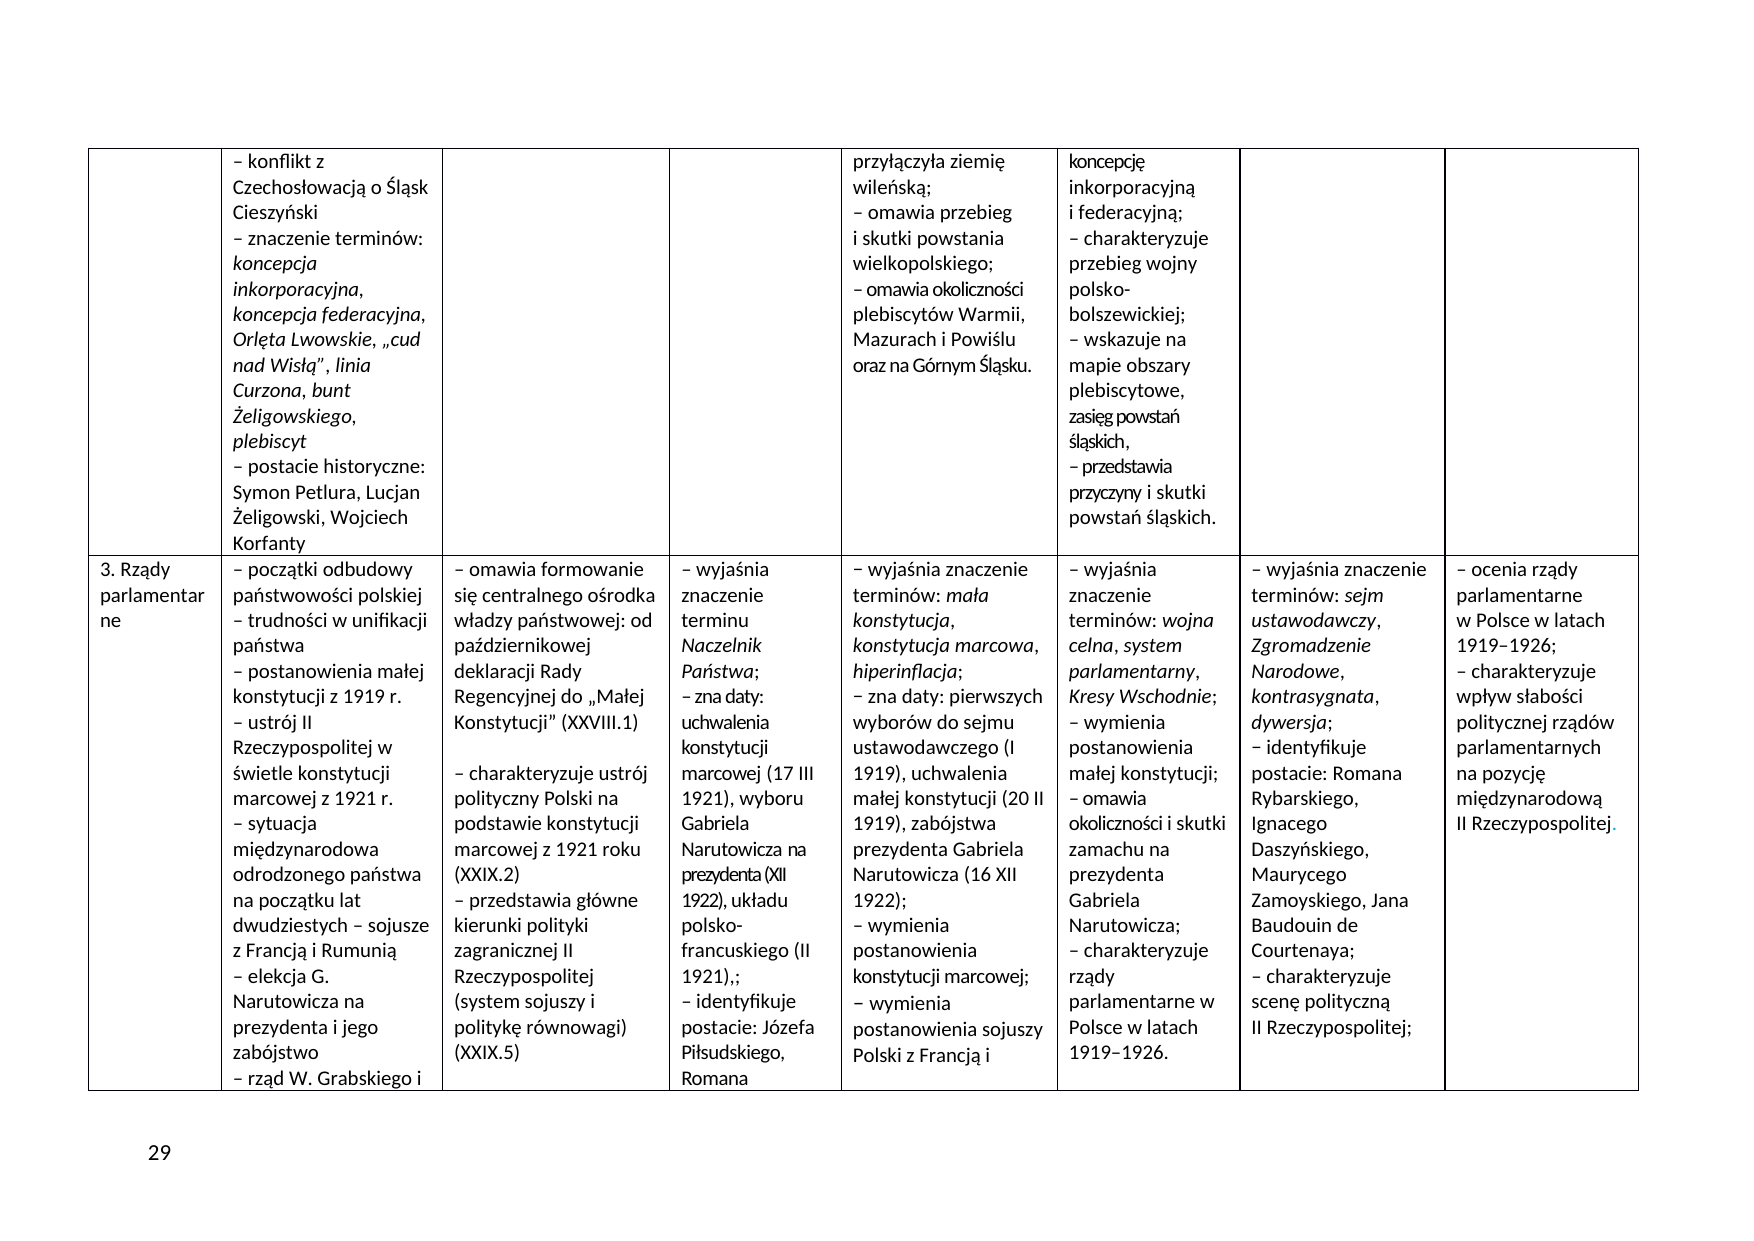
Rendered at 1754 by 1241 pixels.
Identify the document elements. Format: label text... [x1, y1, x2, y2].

table_cell przyłączyła ziemię wileńską; – omawia przebieg i skutki powstania wielkopolskiego; – omawia okoliczności plebiscytów Warmii, Mazurach i Powiślu oraz na Górnym Śląsku. [842, 149, 1057, 555]
table_cell [1446, 149, 1638, 555]
table_cell [670, 149, 841, 555]
table_cell – omawia formowanie się centralnego ośrodka władzy państwowej: od październikowej deklaracji Rady Regencyjnej do „Małej Konstytucji” (XXVIII.1) – charakteryzuje ustrój polityczny Polski na podstawie konstytucji marcowej z 1921 roku (XXIX.2) – przedstawia główne kierunki polityki zagranicznej II Rzeczypospolitej (system sojuszy i politykę równowagi) (XXIX.5) [443, 556, 669, 1090]
table_cell [443, 149, 669, 555]
table_cell 3. Rządy parlamentarne [89, 556, 221, 1090]
table_cell [1241, 149, 1444, 555]
table_cell – początki odbudowy państwowości polskiej – trudności w unifikacji państwa – postanowienia małej konstytucji z 1919 r. – ustrój II Rzeczypospolitej w świetle konstytucji marcowej z 1921 r. – sytuacja międzynarodowa odrodzonego państwa na początku lat dwudziestych – sojusze z Francją i Rumunią – elekcja G. Narutowicza na prezydenta i jego zabójstwo – rząd W. Grabskiego i [222, 556, 442, 1090]
table_cell – wyjaśnia znaczenie terminu Naczelnik Państwa; – zna daty: uchwalenia konstytucji marcowej (17 III 1921), wyboru Gabriela Narutowicza na prezydenta (XII 1922), układu polsko-francuskiego (II 1921),; – identyfikuje postacie: Józefa Piłsudskiego, Romana [670, 556, 841, 1090]
table_cell – ocenia rządy parlamentarne w Polsce w latach 1919–1926; – charakteryzuje wpływ słabości politycznej rządów parlamentarnych na pozycję międzynarodową II Rzeczypospolitej. [1446, 556, 1638, 1090]
table_cell koncepcję inkorporacyjną i federacyjną; – charakteryzuje przebieg wojny polsko- bolszewickiej; – wskazuje na mapie obszary plebiscytowe, zasięg powstań śląskich, – przedstawia przyczyny i skutki powstań śląskich. [1058, 149, 1239, 555]
table_cell − wyjaśnia znaczenie terminów: mała konstytucja, konstytucja marcowa, hiperinflacja; − zna daty: pierwszych wyborów do sejmu ustawodawczego (I 1919), uchwalenia małej konstytucji (20 II 1919), zabójstwa prezydenta Gabriela Narutowicza (16 XII 1922); – wymienia postanowienia konstytucji marcowej; – wymienia postanowienia sojuszy Polski z Francją i [842, 556, 1057, 1090]
table_cell – wyjaśnia znaczenie terminów: wojna celna, system parlamentarny, Kresy Wschodnie; – wymienia postanowienia małej konstytucji; – omawia okoliczności i skutki zamachu na prezydenta Gabriela Narutowicza; – charakteryzuje rządy parlamentarne w Polsce w latach 1919–1926. [1058, 556, 1239, 1090]
table_cell – wyjaśnia znaczenie terminów: sejm ustawodawczy, Zgromadzenie Narodowe, kontrasygnata, dywersja; − identyfikuje postacie: Romana Rybarskiego, Ignacego Daszyńskiego, Maurycego Zamoyskiego, Jana Baudouin de Courtenaya; – charakteryzuje scenę polityczną II Rzeczypospolitej; [1241, 556, 1444, 1090]
table_cell – konflikt z Czechosłowacją o Śląsk Cieszyński – znaczenie terminów: koncepcja inkorporacyjna, koncepcja federacyjna, Orlęta Lwowskie, „cud nad Wisłą”, linia Curzona, bunt Żeligowskiego, plebiscyt – postacie historyczne: Symon Petlura, Lucjan Żeligowski, Wojciech Korfanty [222, 149, 442, 555]
table_cell [89, 149, 221, 555]
